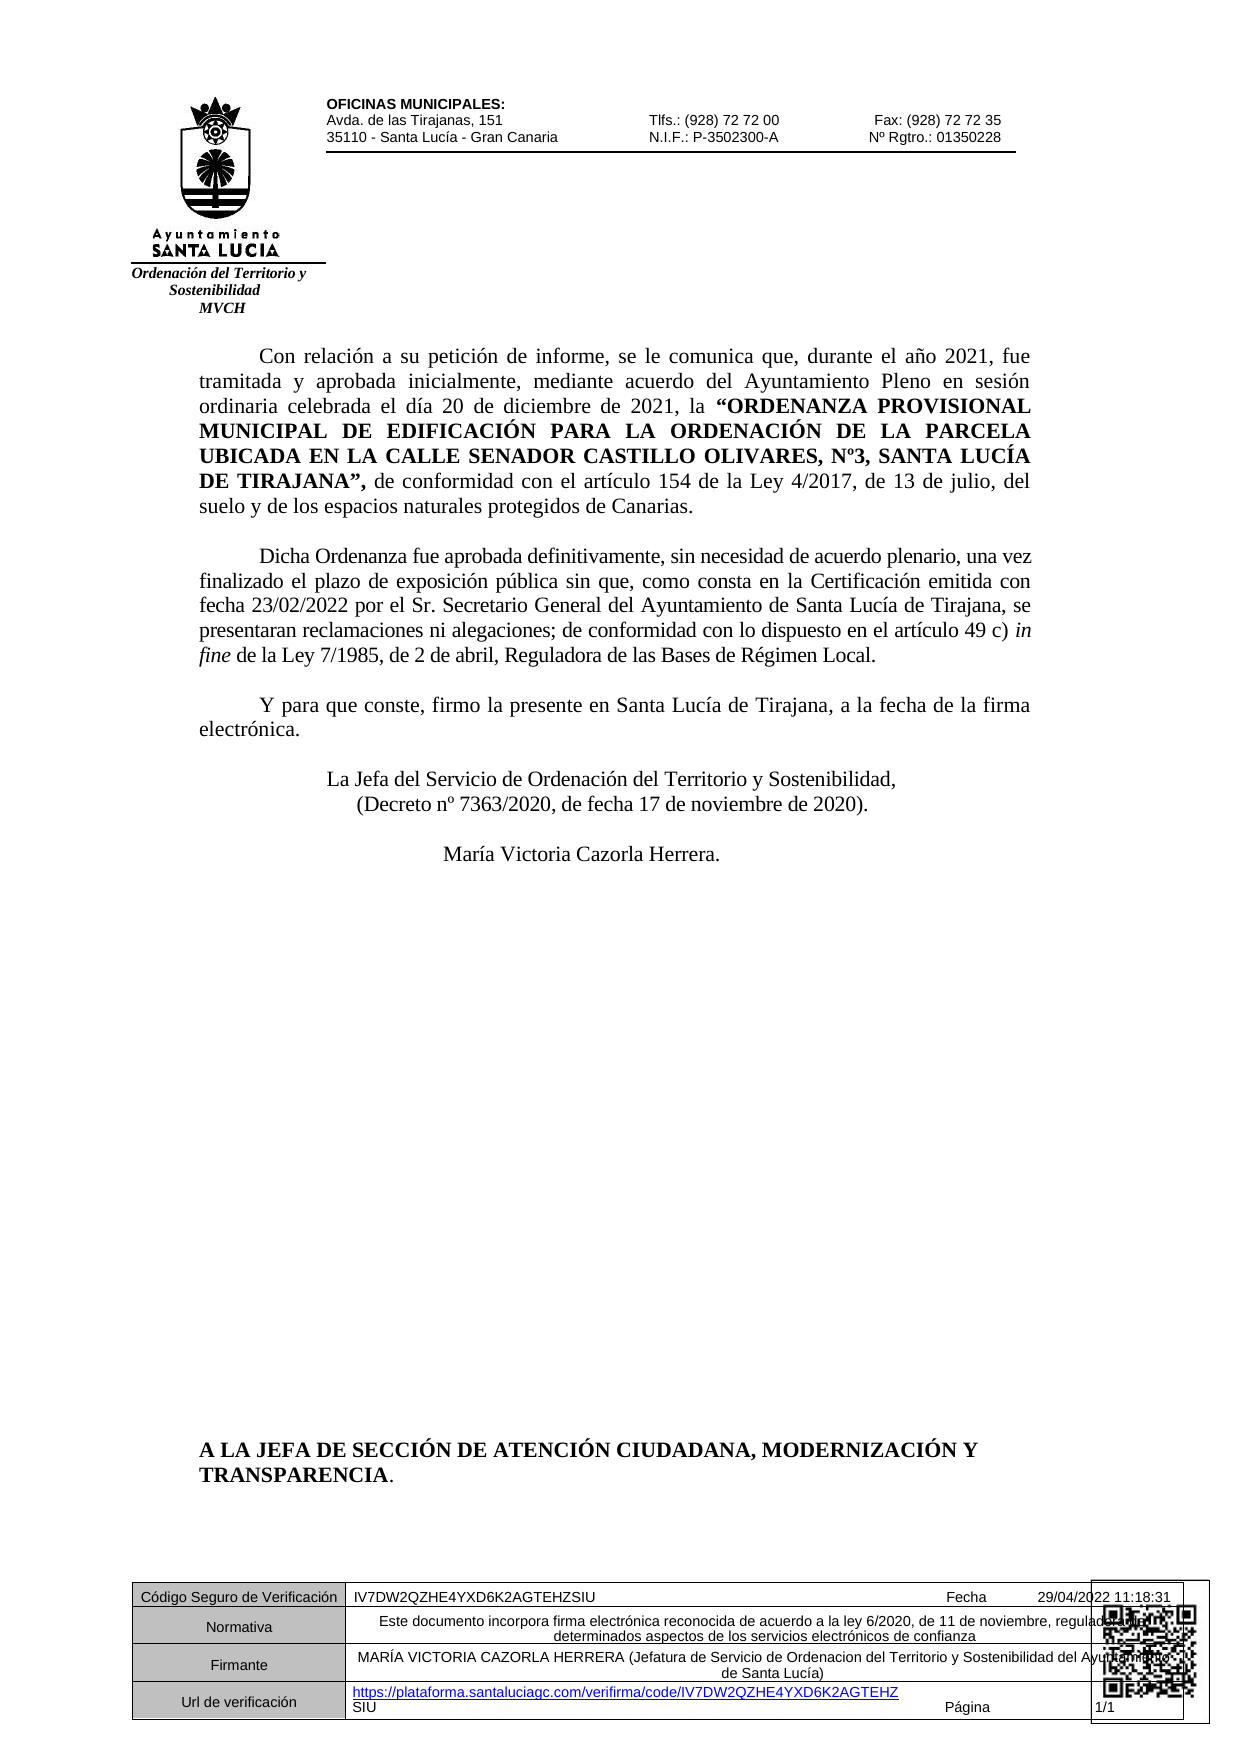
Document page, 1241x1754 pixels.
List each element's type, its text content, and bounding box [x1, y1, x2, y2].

table_cell Url de verificación [133, 1682, 345, 1718]
table_header [131, 96, 326, 262]
text Con relación a su petición de informe, se le comunica que, durante el año 2021, fue tramitada y aprobada inicialmente, mediante acuerdo del Ayuntamiento Pleno en sesión ordinaria celebrada el día 20 de diciembre de 2021, la “ORDENANZA PROVISIONAL MUNICIPAL DE EDIFICACIÓN PARA LA ORDENACIÓN DE LA PARCELA UBICADA EN LA CALLE SENADOR CASTILLO OLIVARES, Nº3, SANTA LUCÍA DE TIRAJANA”, de conformidad con el artículo 154 de la Ley 4/2017, de 13 de julio, del suelo y de los espacios naturales protegidos de Canarias. [199, 343, 1032, 518]
text María Victoria Cazorla Herrera. [131, 842, 1032, 866]
text Sostenibilidad MVCH [169, 282, 1032, 317]
text Ordenación del Territorio y [131, 264, 1032, 282]
text A LA JEFA DE SECCIÓN DE ATENCIÓN CIUDADANA, MODERNIZACIÓN Y TRANSPARENCIA. [199, 1438, 1032, 1488]
table_cell Normativa [133, 1607, 345, 1643]
table_header IV7DW2QZHE4YXD6K2AGTEHZSIU Fecha 29/04/2022 11:18:31 [346, 1583, 1183, 1606]
table_header Código Seguro de Verificación [133, 1583, 345, 1606]
table_cell Firmante [133, 1644, 345, 1681]
table_cell [326, 153, 1016, 262]
table_cell MARÍA VICTORIA CAZORLA HERRERA (Jefatura de Servicio de Ordenacion del Territorio y Sostenibilidad del Ayuntamiento de Santa Lucía) [346, 1644, 1183, 1681]
picture [152, 97, 280, 257]
picture [1092, 1581, 1209, 1723]
text Dicha Ordenanza fue aprobada definitivamente, sin necesidad de acuerdo plenario, una vez finalizado el plazo de exposición pública sin que, como consta en la Certificación emitida con fecha 23/02/2022 por el Sr. Secretario General del Ayuntamiento de Santa Lucía de Tirajana, se presentaran reclamaciones ni alegaciones; de conformidad con lo dispuesto en el artículo 49 c) in fine de la Ley 7/1985, de 2 de abril, Reguladora de las Bases de Régimen Local. [199, 543, 1032, 667]
table_cell Este documento incorpora firma electrónica reconocida de acuerdo a la ley 6/2020, de 11 de noviembre, reguladora de determinados aspectos de los servicios electrónicos de confianza [346, 1607, 1183, 1643]
table_header OFICINAS MUNICIPALES: Avda. de las Tirajanas, 151 Tlfs.: (928) 72 72 00 Fax: (928) 72 72 35 35110 - Santa Lucía - Gran Canaria N.I.F.: P-3502300-A Nº Rgtro.: 01350228 [326, 96, 1016, 151]
table_cell https://plataforma.santaluciagc.com/verifirma/code/IV7DW2QZHE4YXD6K2AGTEHZ SIU Página 1/1 [346, 1682, 1183, 1718]
text La Jefa del Servicio de Ordenación del Territorio y Sostenibilidad, (Decreto nº 7363/2020, de fecha 17 de noviembre de 2020). [326, 767, 904, 817]
text Y para que conste, firmo la presente en Santa Lucía de Tirajana, a la fecha de la firma electrónica. [199, 693, 1032, 742]
